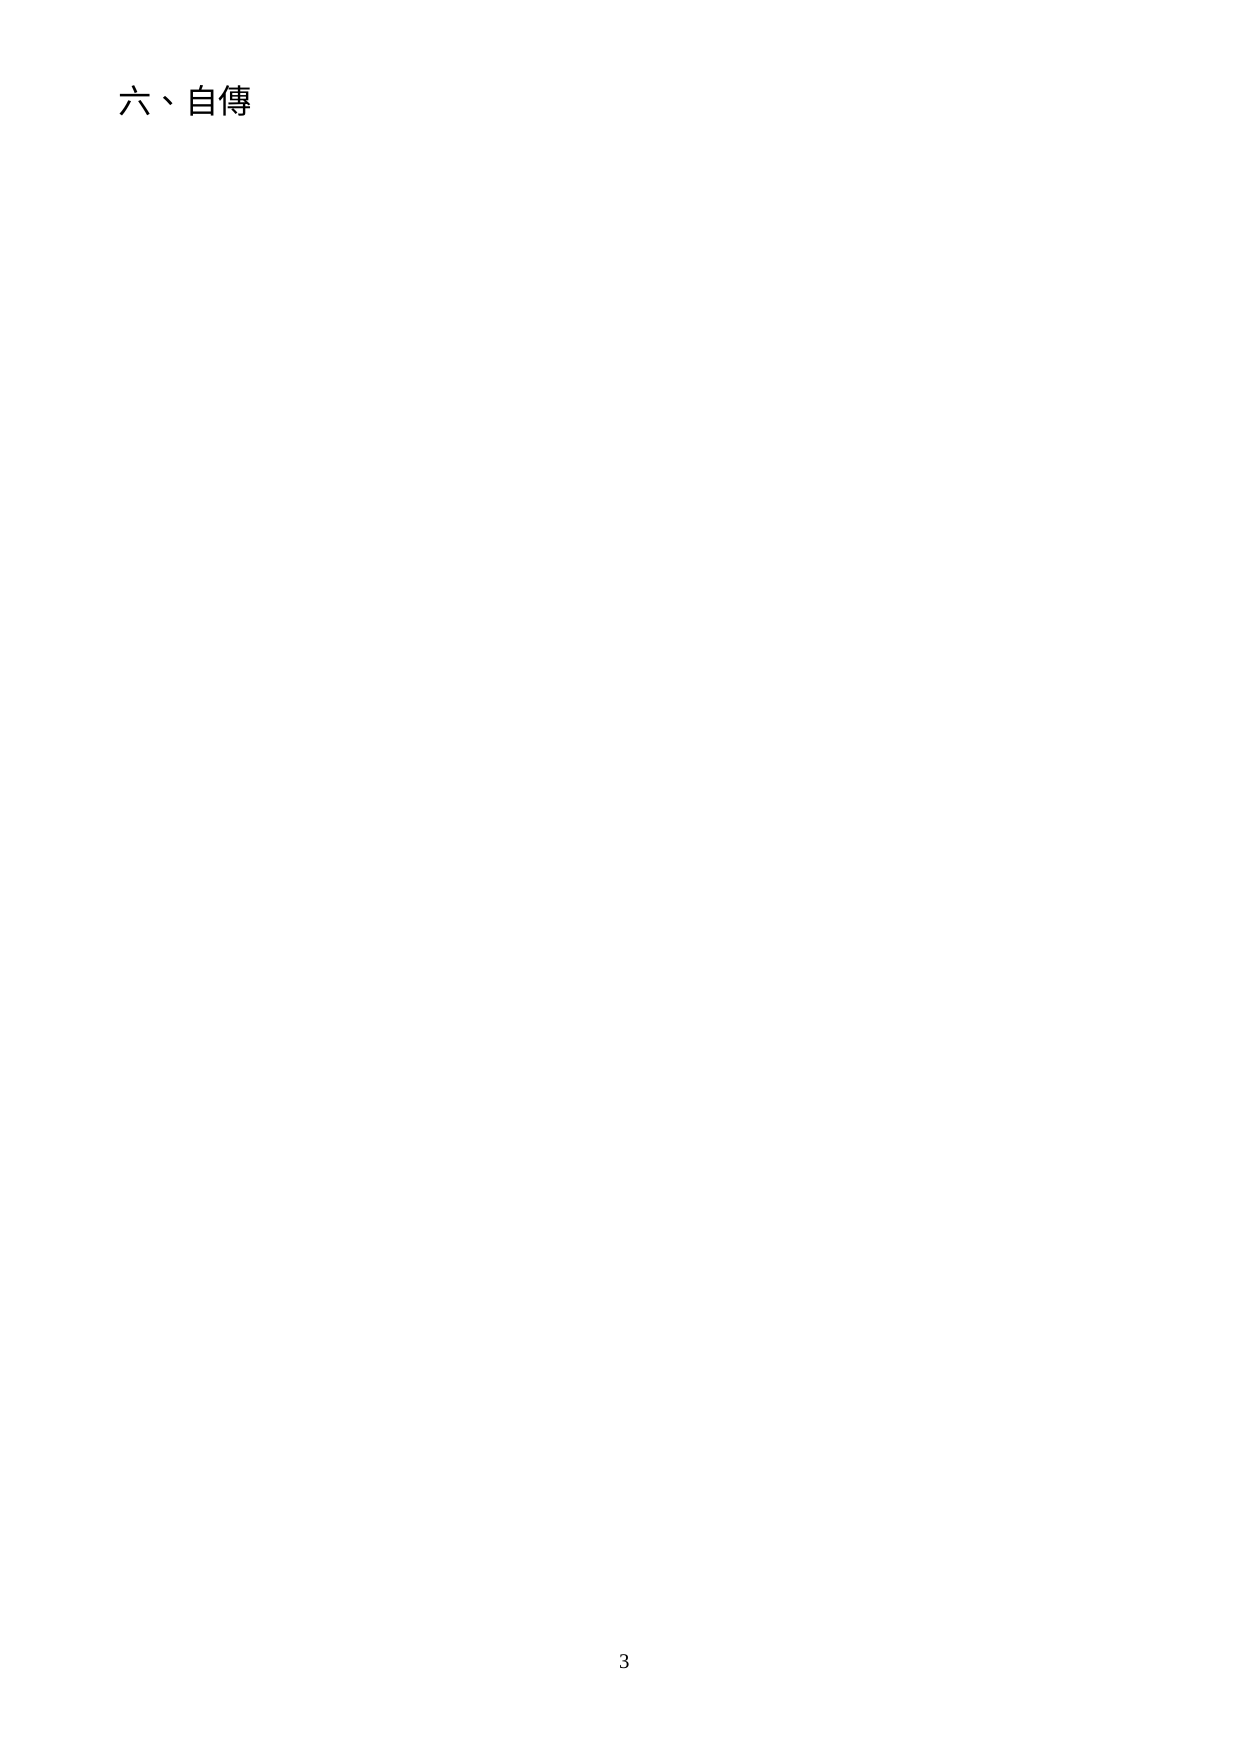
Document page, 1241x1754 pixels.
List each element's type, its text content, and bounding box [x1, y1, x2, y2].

text 六、自傳 [118, 75, 1122, 123]
